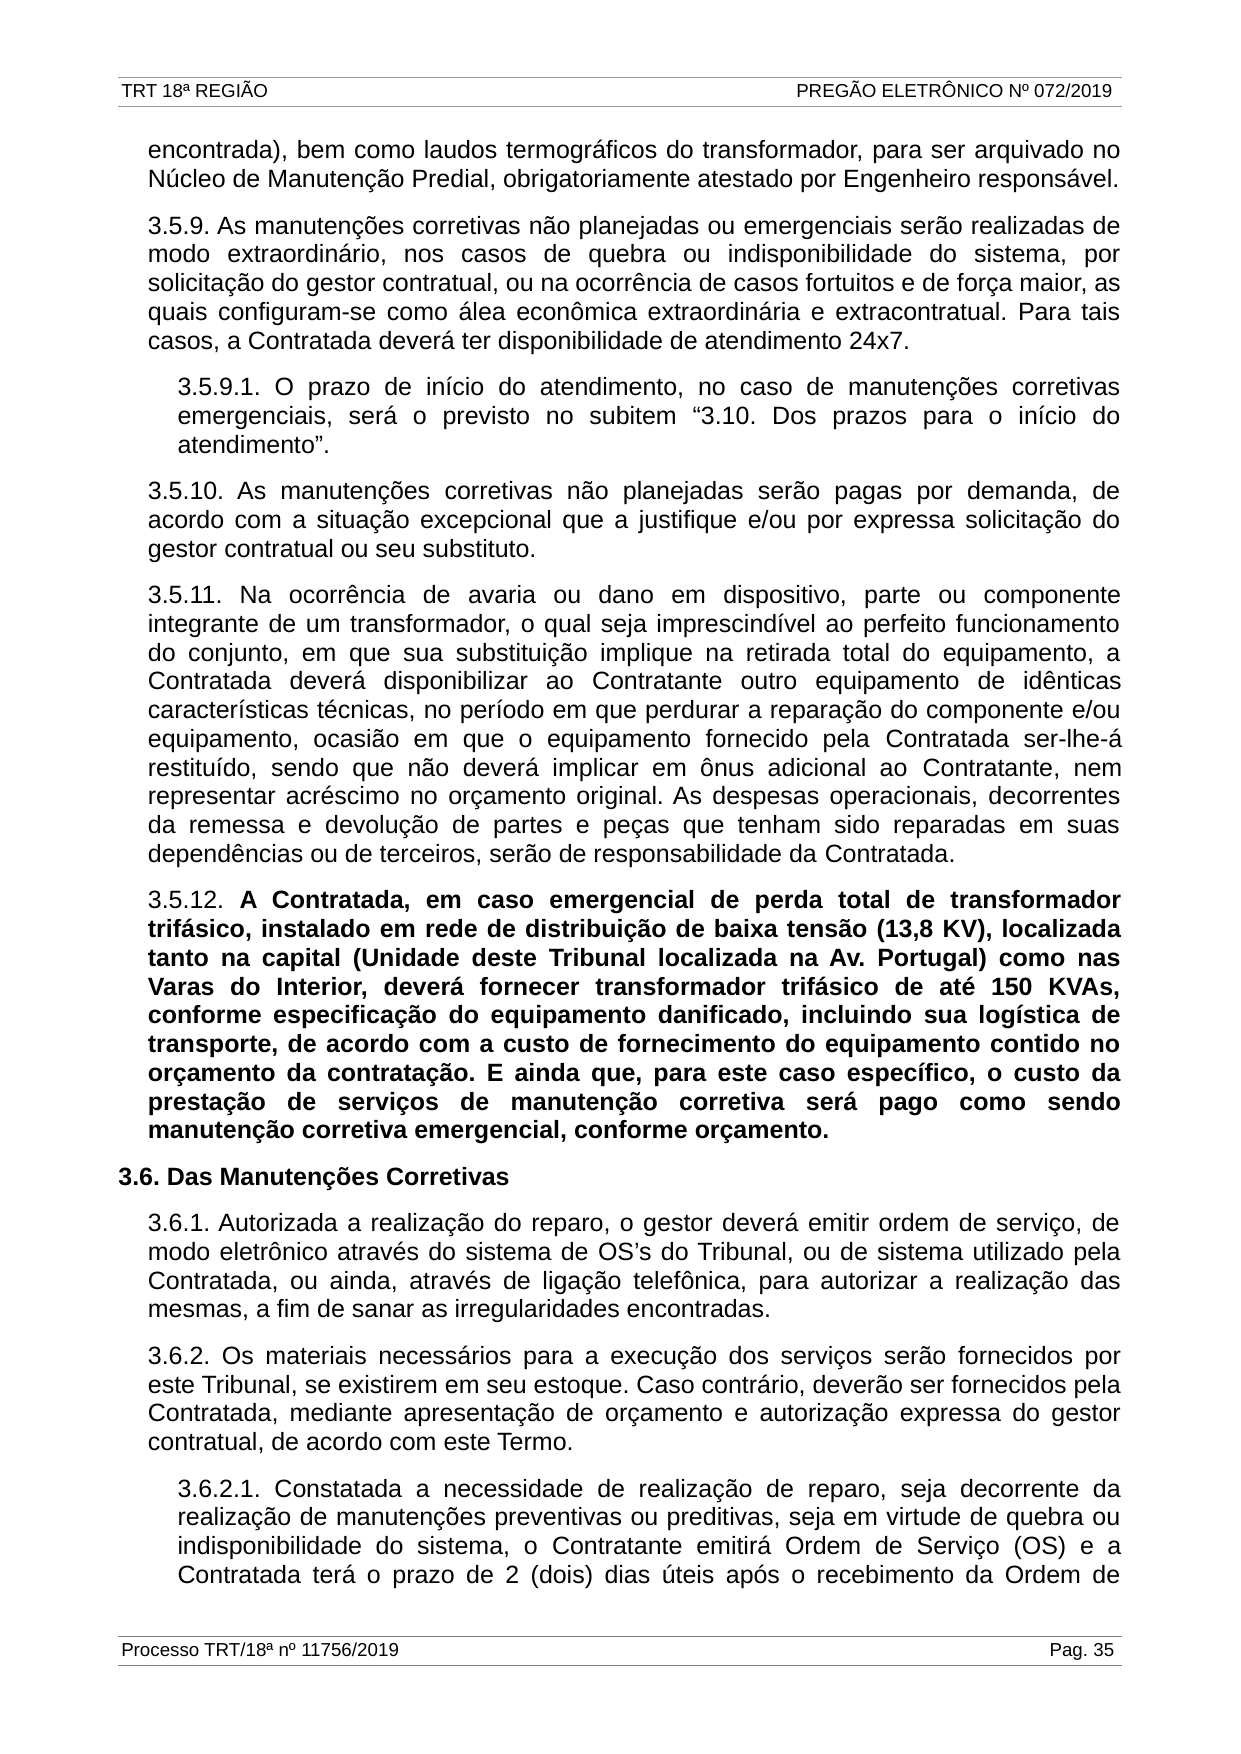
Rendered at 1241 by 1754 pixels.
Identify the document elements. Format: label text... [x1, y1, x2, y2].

text 3.5.9. As manutenções corretivas não planejadas ou emergenciais serão realizadas de modo extraordinário, nos casos de quebra ou indisponibilidade do sistema, por solicitação do gestor contratual, ou na ocorrência de casos fortuitos e de força maior, as quais configuram-se como álea econômica extraordinária e extracontratual. Para tais casos, a Contratada deverá ter disponibilidade de atendimento 24x7. [148, 211, 1122, 354]
text 3.6.2. Os materiais necessários para a execução dos serviços serão fornecidos por este Tribunal, se existirem em seu estoque. Caso contrário, deverão ser fornecidos pela Contratada, mediante apresentação de orçamento e autorização expressa do gestor contratual, de acordo com este Termo. [148, 1341, 1122, 1456]
text 3.5.9.1. O prazo de início do atendimento, no caso de manutenções corretivas emergenciais, será o previsto no subitem “3.10. Dos prazos para o início do atendimento”. [177, 372, 1122, 458]
text 3.6. Das Manutenções Corretivas [118, 1162, 1122, 1191]
text 3.6.2.1. Constatada a necessidade de realização de reparo, seja decorrente da realização de manutenções preventivas ou preditivas, seja em virtude de quebra ou indisponibilidade do sistema, o Contratante emitirá Ordem de Serviço (OS) e a Contratada terá o prazo de 2 (dois) dias úteis após o recebimento da Ordem de [177, 1474, 1122, 1589]
text 3.5.11. Na ocorrência de avaria ou dano em dispositivo, parte ou componente integrante de um transformador, o qual seja imprescindível ao perfeito funcionamento do conjunto, em que sua substituição implique na retirada total do equipamento, a Contratada deverá disponibilizar ao Contratante outro equipamento de idênticas características técnicas, no período em que perdurar a reparação do componente e/ou equipamento, ocasião em que o equipamento fornecido pela Contratada ser-lhe-á restituído, sendo que não deverá implicar em ônus adicional ao Contratante, nem representar acréscimo no orçamento original. As despesas operacionais, decorrentes da remessa e devolução de partes e peças que tenham sido reparadas em suas dependências ou de terceiros, serão de responsabilidade da Contratada. [148, 580, 1122, 868]
text 3.6.1. Autorizada a realização do reparo, o gestor deverá emitir ordem de serviço, de modo eletrônico através do sistema de OS’s do Tribunal, ou de sistema utilizado pela Contratada, ou ainda, através de ligação telefônica, para autorizar a realização das mesmas, a fim de sanar as irregularidades encontradas. [148, 1208, 1122, 1323]
text 3.5.10. As manutenções corretivas não planejadas serão pagas por demanda, de acordo com a situação excepcional que a justifique e/ou por expressa solicitação do gestor contratual ou seu substituto. [148, 476, 1122, 562]
text 3.5.12. A Contratada, em caso emergencial de perda total de transformador trifásico, instalado em rede de distribuição de baixa tensão (13,8 KV), localizada tanto na capital (Unidade deste Tribunal localizada na Av. Portugal) como nas Varas do Interior, deverá fornecer transformador trifásico de até 150 KVAs, conforme especificação do equipamento danificado, incluindo sua logística de transporte, de acordo com a custo de fornecimento do equipamento contido no orçamento da contratação. E ainda que, para este caso específico, o custo da prestação de serviços de manutenção corretiva será pago como sendo manutenção corretiva emergencial, conforme orçamento. [148, 885, 1122, 1144]
text encontrada), bem como laudos termográficos do transformador, para ser arquivado no Núcleo de Manutenção Predial, obrigatoriamente atestado por Engenheiro responsável. [148, 136, 1122, 193]
